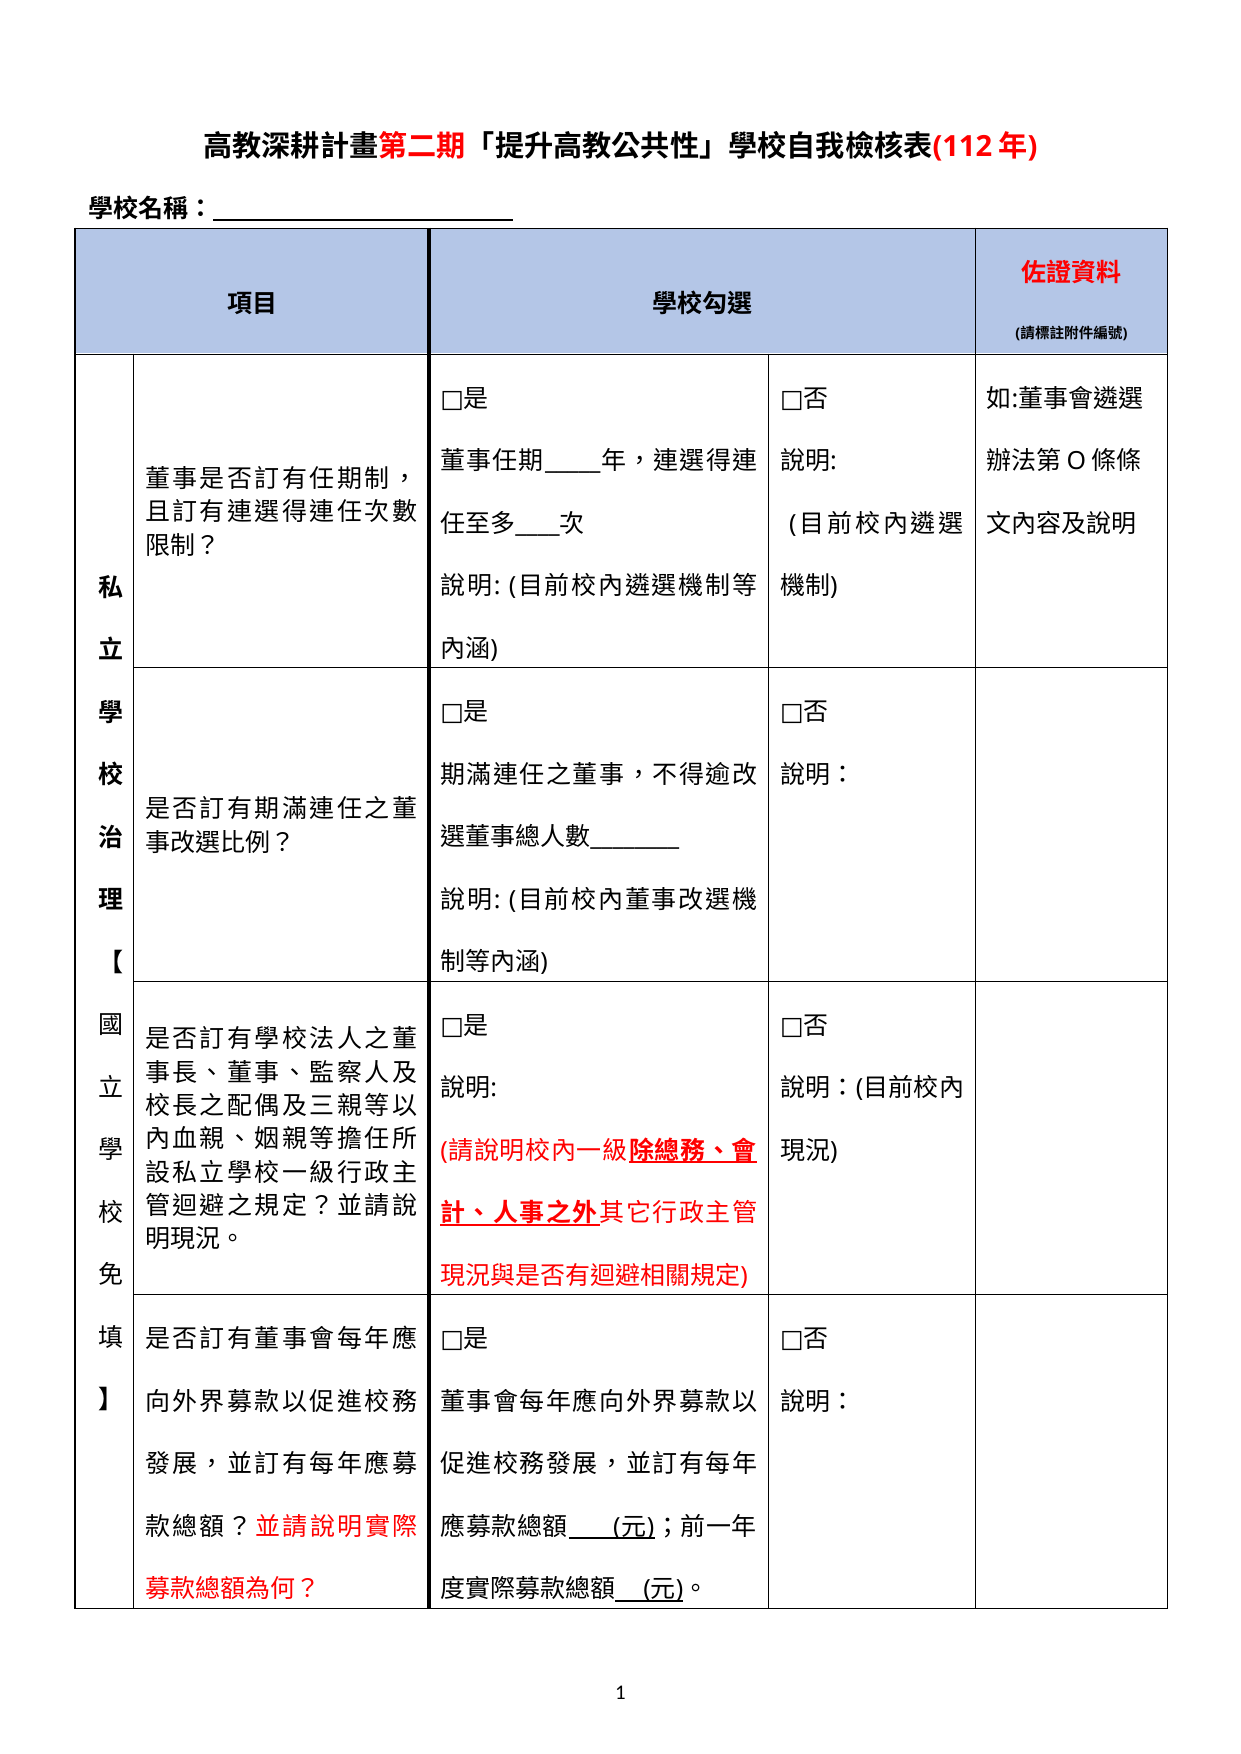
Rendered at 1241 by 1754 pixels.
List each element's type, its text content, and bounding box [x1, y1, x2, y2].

table_cell 如:董事會遴選辦法第O條條文內容及說明 [976, 355, 1167, 667]
table_cell 是否訂有董事會每年應向外界募款以促進校務發展，並訂有每年應募款總額？並請說明實際募款總額為何？ [134, 1295, 427, 1608]
table_cell [976, 668, 1167, 981]
table_cell [976, 1295, 1167, 1608]
table_cell □否 說明： [769, 1295, 975, 1608]
table_cell [976, 982, 1167, 1294]
table_cell □是 說明: (請說明校內一級除總務、會計、人事之外其它行政主管現況與是否有迴避相關規定) [431, 982, 768, 1294]
table_cell □是 董事會每年應向外界募款以促進校務發展，並訂有每年應募款總額 (元)；前一年度實際募款總額 (元)。 [431, 1295, 768, 1608]
table_cell 是否訂有期滿連任之董事改選比例？ [134, 668, 427, 981]
text 高教深耕計畫第二期「提升高教公共性」學校自我檢核表(112年) [75, 102, 1165, 165]
text 學校名稱： [75, 165, 1165, 227]
table_cell □否 說明: (目前校內遴選機制) [769, 355, 975, 667]
table_cell 董事是否訂有任期制，且訂有連選得連任次數限制？ [134, 355, 427, 667]
table_header 學校勾選 [431, 229, 975, 353]
table_cell 私立學校治理【國立學校免填】 [76, 355, 133, 1608]
table_header 項目 [76, 229, 427, 353]
table_cell □是 期滿連任之董事，不得逾改選董事總人數________ 說明: (目前校內董事改選機制等內涵) [431, 668, 768, 981]
table_cell □是 董事任期_____年，連選得連任至多____次 說明: (目前校內遴選機制等內涵) [431, 355, 768, 667]
table_cell □否 說明：(目前校內現況) [769, 982, 975, 1294]
table_cell 是否訂有學校法人之董事長、董事、監察人及校長之配偶及三親等以內血親、姻親等擔任所設私立學校一級行政主管迴避之規定？並請說明現況。 [134, 982, 427, 1294]
table_cell □否 說明： [769, 668, 975, 981]
table_header 佐證資料 (請標註附件編號) [976, 229, 1167, 353]
